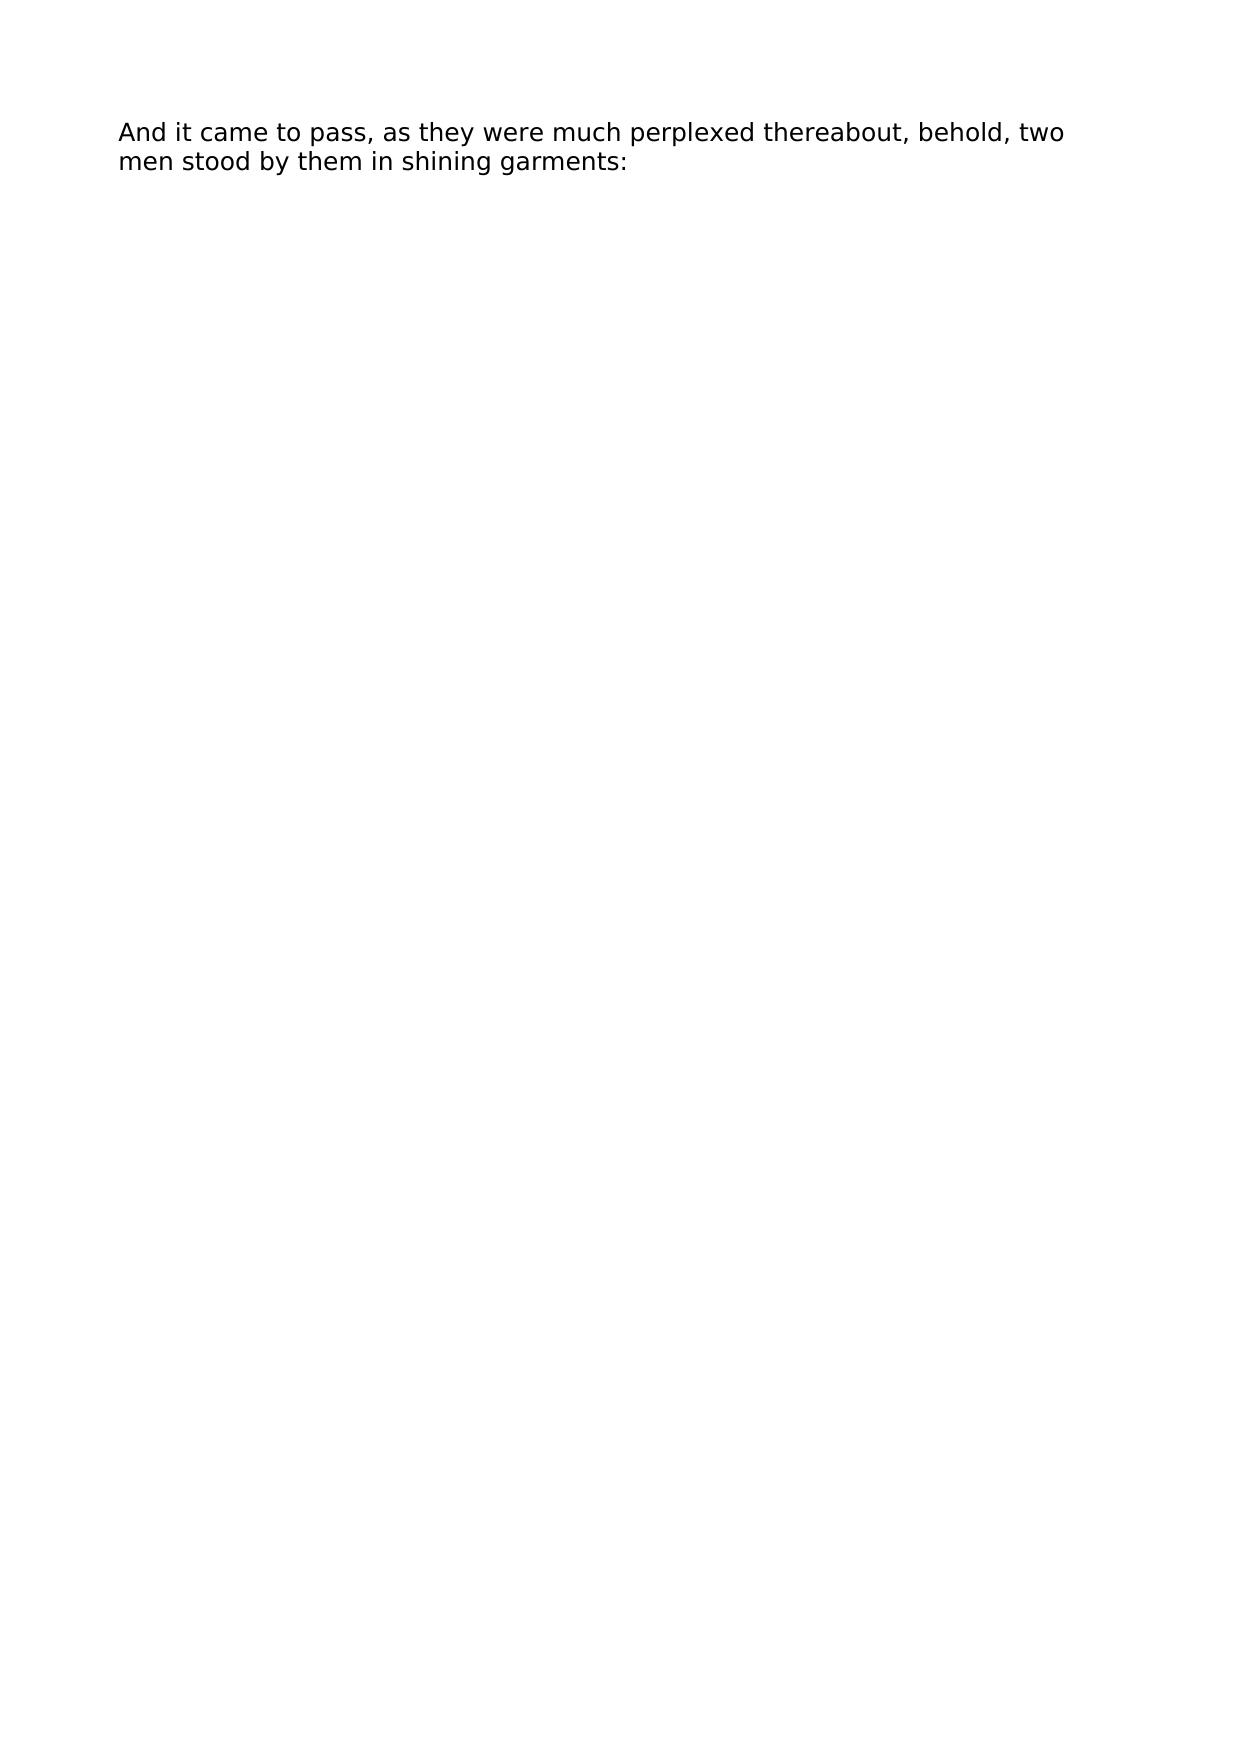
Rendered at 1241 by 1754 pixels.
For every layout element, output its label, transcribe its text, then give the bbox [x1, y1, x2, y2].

text And it came to pass, as they were much perplexed thereabout, behold, two men stood by them in shining garments: [118, 118, 1122, 176]
